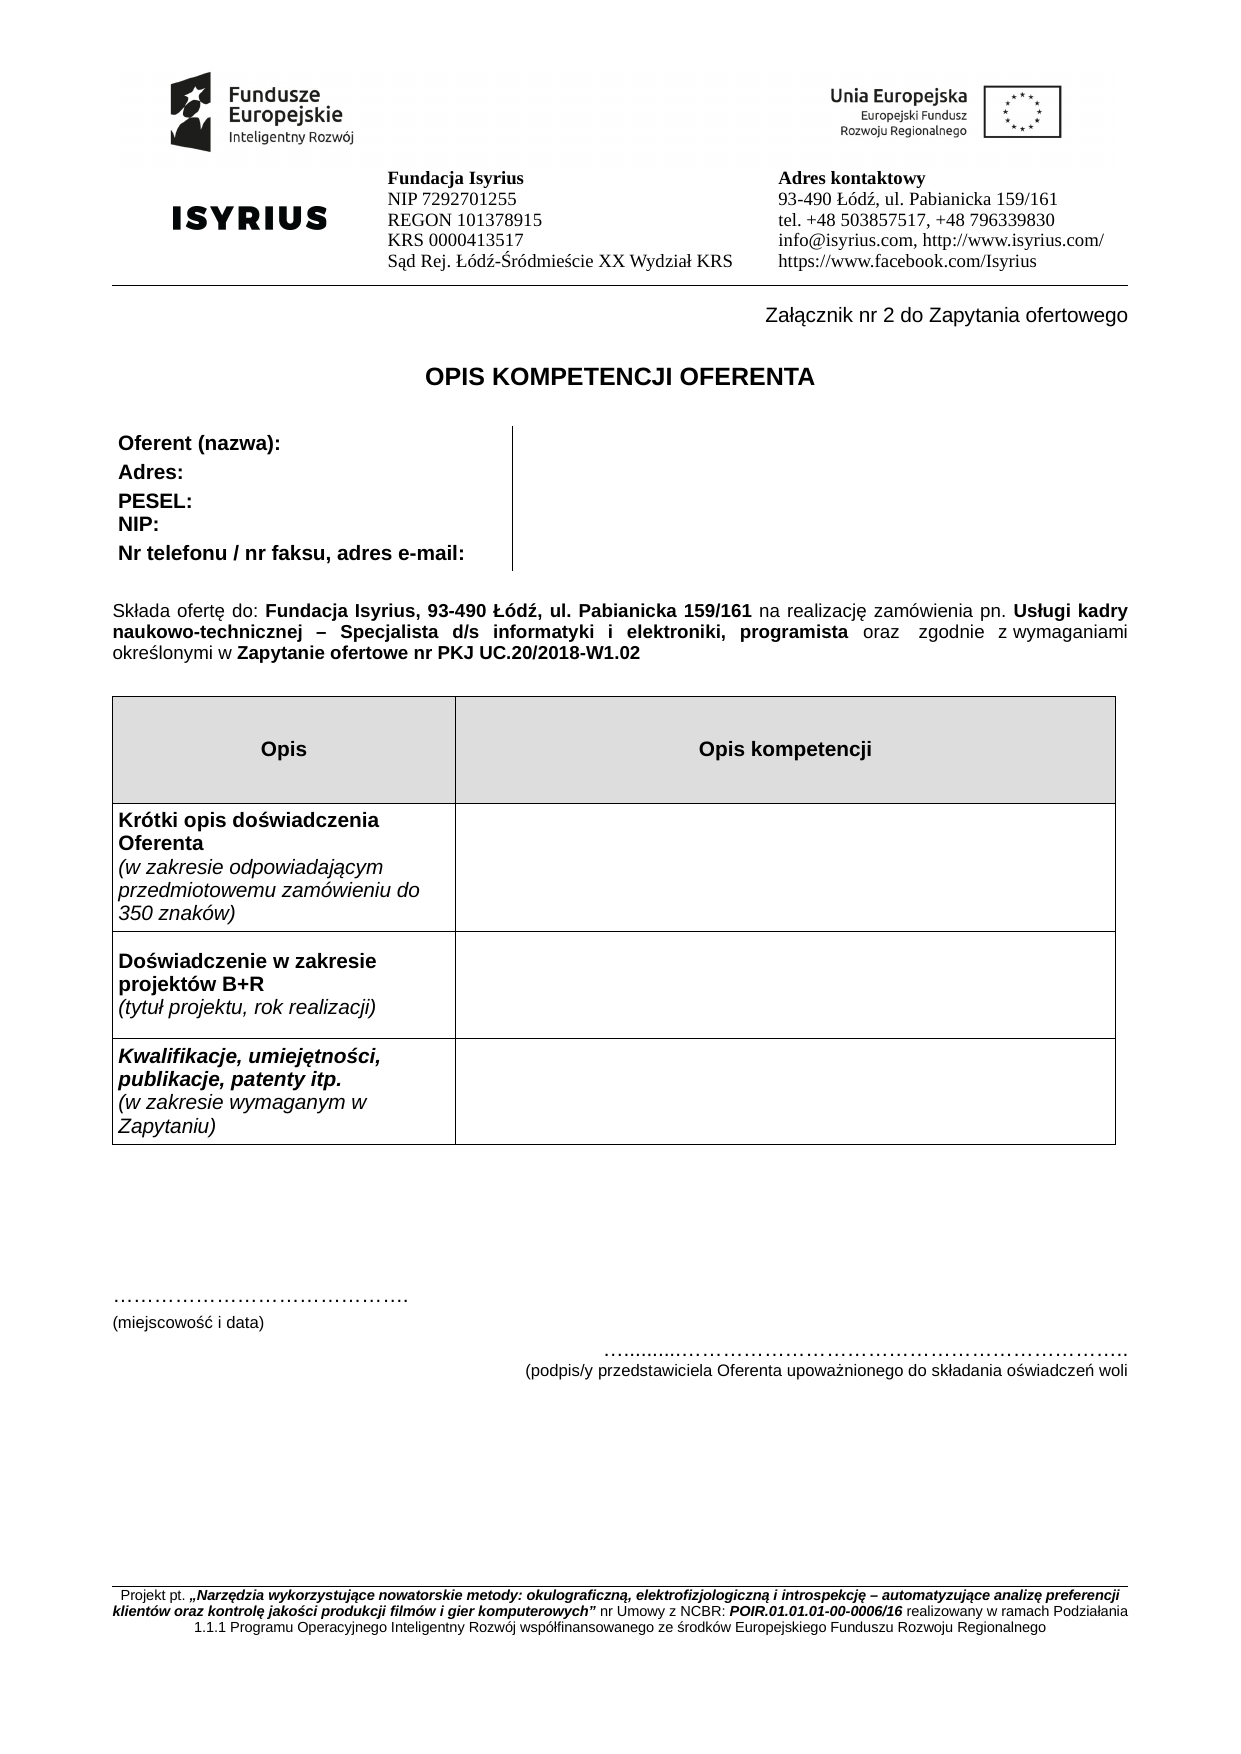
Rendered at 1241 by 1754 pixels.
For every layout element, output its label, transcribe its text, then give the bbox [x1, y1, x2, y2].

text Składa ofertę do: Fundacja Isyrius, 93-490 Łódź, ul. Pabianicka 159/161 na realizację zamówienia pn. Usługi kadry naukowo-technicznej – Specjalista d/s informatyki i elektroniki, programista oraz zgodnie z wymaganiami określonymi w Zapytanie ofertowe nr PKJ UC.20/2018-W1.02 [112, 600, 1128, 663]
table_header [513, 426, 1128, 571]
text …..........……………………………………………………….. [112, 1338, 1128, 1361]
text (podpis/y przedstawiciela Oferenta upoważnionego do składania oświadczeń woli [112, 1361, 1128, 1380]
text (miejscowość i data) [112, 1313, 1128, 1332]
table_cell Doświadczenie w zakresie projektów B+R (tytuł projektu, rok realizacji) [113, 932, 455, 1038]
table_header Opis kompetencji [456, 697, 1115, 803]
text ……………………………………. [112, 1284, 1128, 1307]
table_cell Kwalifikacje, umiejętności, publikacje, patenty itp. (w zakresie wymaganym w Zapytaniu) [113, 1039, 455, 1144]
picture [173, 206, 327, 230]
table_cell Krótki opis doświadczenia Oferenta (w zakresie odpowiadającym przedmiotowemu zamówieniu do 350 znaków) [113, 804, 455, 931]
table_header Oferent (nazwa): Adres: PESEL: NIP: Nr telefonu / nr faksu, adres e-mail: [112, 426, 512, 571]
table_cell [456, 1039, 1115, 1144]
text OPIS KOMPETENCJI OFERENTA [112, 362, 1128, 391]
table_header Opis [113, 697, 455, 803]
text Załącznik nr 2 do Zapytania ofertowego [112, 304, 1128, 327]
table_cell [456, 804, 1115, 931]
table_cell [456, 932, 1115, 1038]
picture [112, 59, 1117, 168]
